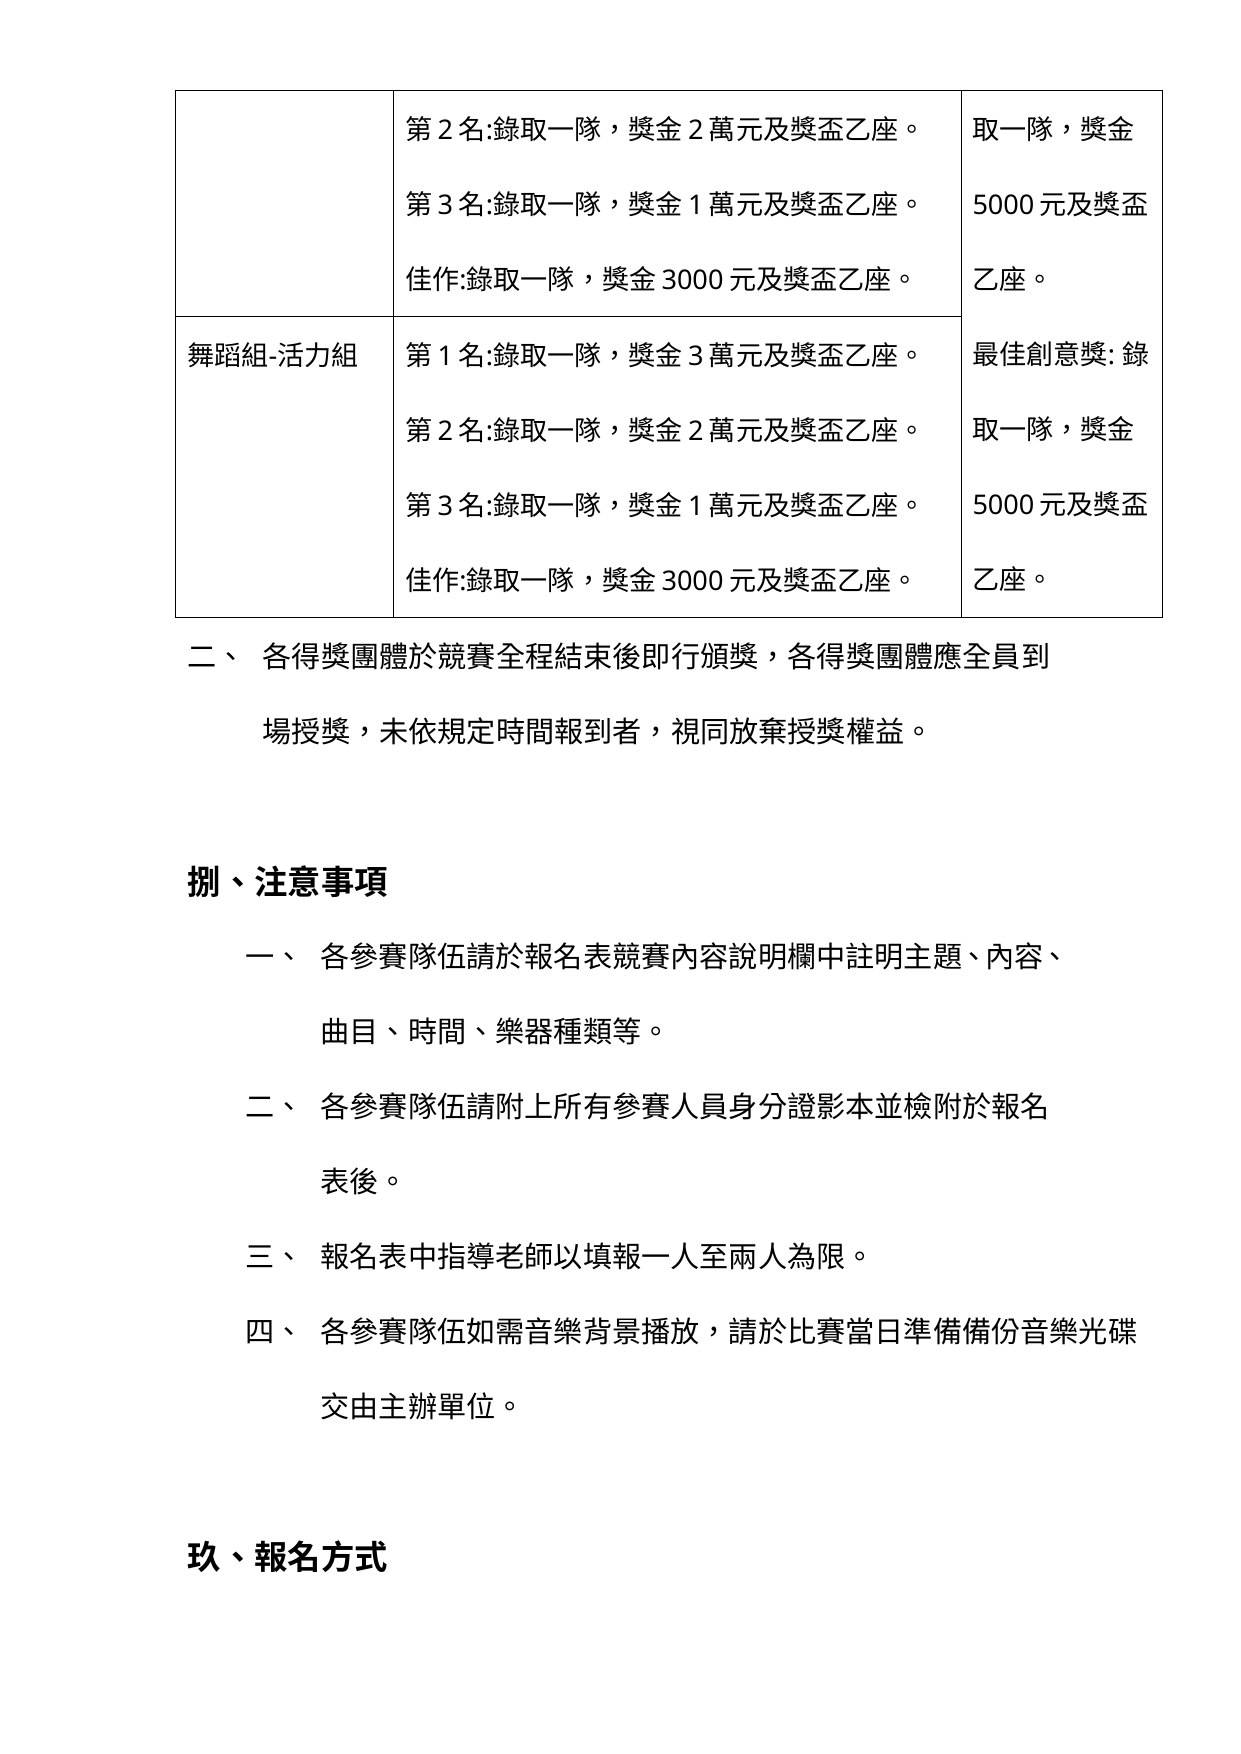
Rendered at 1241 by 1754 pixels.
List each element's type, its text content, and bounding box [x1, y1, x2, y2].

text 玖、報名方式 [187, 1518, 1141, 1593]
list 各得獎團體於競賽全程結束後即行頒獎，各得獎團體應全員到場授獎，未依規定時間報到者，視同放棄授獎權益。 [187, 618, 1050, 768]
list 各參賽隊伍請附上所有參賽人員身分證影本並檢附於報名表後。 [245, 1068, 1066, 1218]
list 報名表中指導老師以填報一人至兩人為限。 [245, 1218, 1141, 1293]
table_cell 第2名:錄取一隊，獎金2萬元及獎盃乙座。 第3名:錄取一隊，獎金1萬元及獎盃乙座。 佳作:錄取一隊，獎金3000元及獎盃乙座。 [394, 91, 961, 316]
table_cell [176, 91, 393, 316]
list 各參賽隊伍請於報名表競賽內容說明欄中註明主題、內容、曲目、時間、樂器種類等。 [245, 918, 1066, 1068]
text 捌、注意事項 [187, 843, 1141, 918]
list 各參賽隊伍如需音樂背景播放，請於比賽當日準備備份音樂光碟交由主辦單位。 [245, 1293, 1141, 1443]
table_cell 舞蹈組-活力組 [176, 317, 393, 617]
table_cell 取一隊，獎金5000元及獎盃乙座。 最佳創意獎: 錄取一隊，獎金5000元及獎盃乙座。 [962, 91, 1162, 617]
table_cell 第1名:錄取一隊，獎金3萬元及獎盃乙座。 第2名:錄取一隊，獎金2萬元及獎盃乙座。 第3名:錄取一隊，獎金1萬元及獎盃乙座。 佳作:錄取一隊，獎金3000元及獎盃乙座。 [394, 317, 961, 617]
